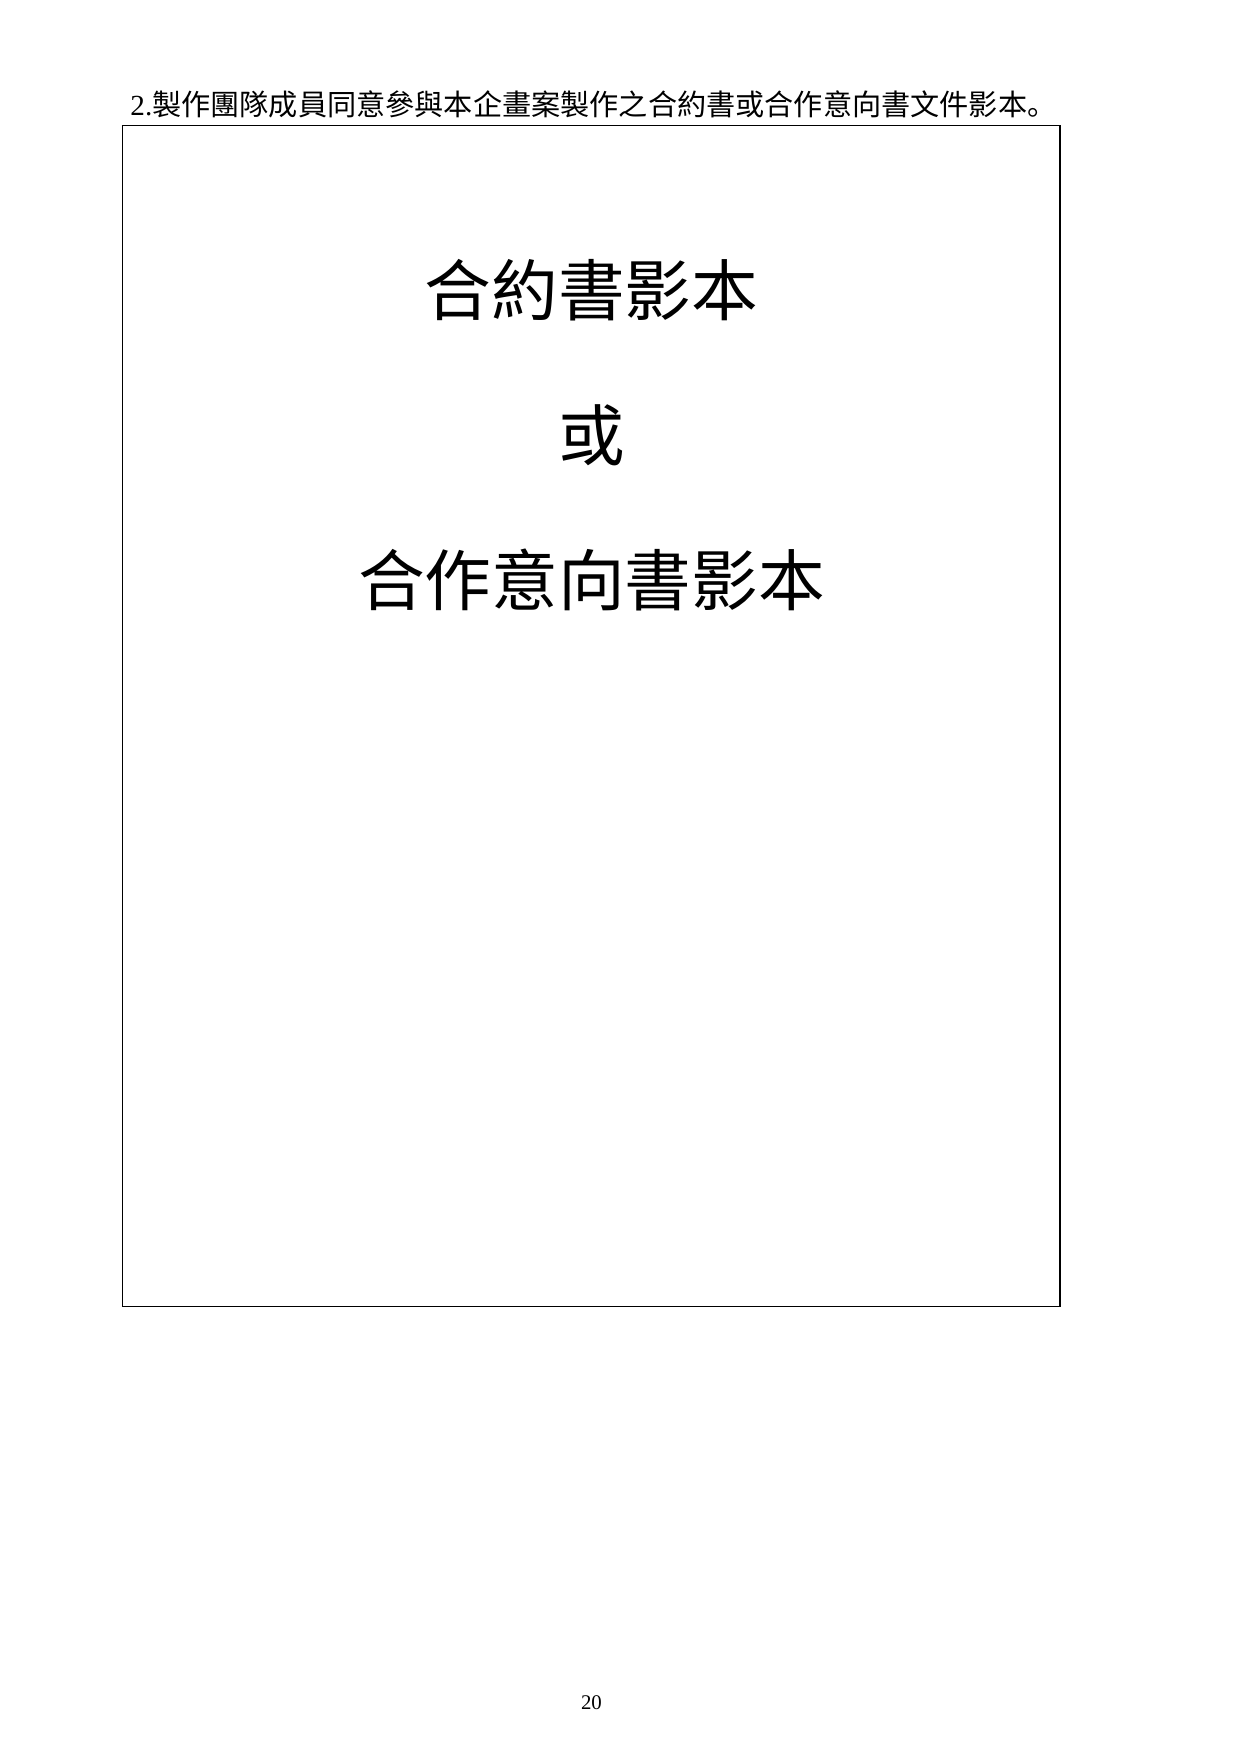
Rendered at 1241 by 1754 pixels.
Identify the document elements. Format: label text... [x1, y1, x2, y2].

table_header 合約書影本 或 合作意向書影本 [123, 126, 1059, 1306]
text 2.製作團隊成員同意參與本企畫案製作之合約書或合作意向書文件影本。 [130, 75, 1094, 125]
